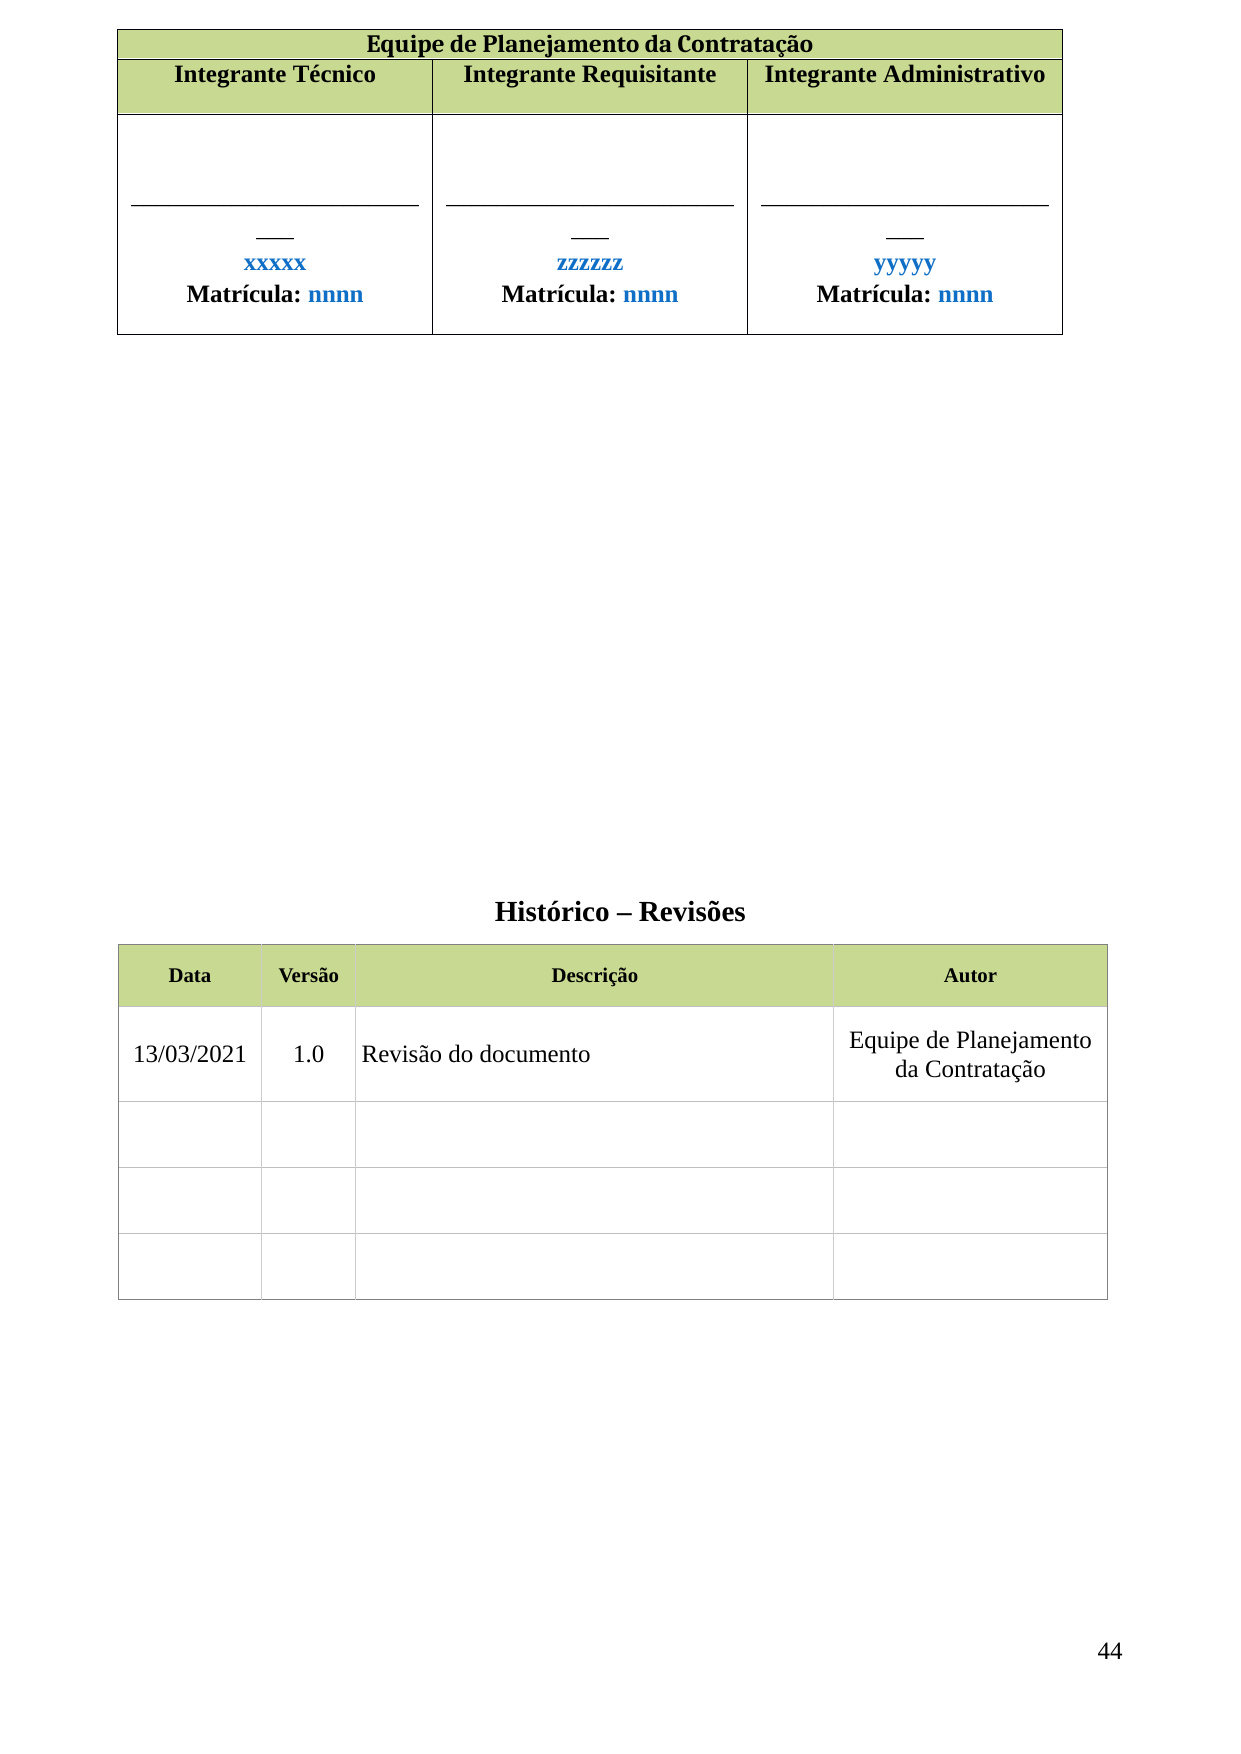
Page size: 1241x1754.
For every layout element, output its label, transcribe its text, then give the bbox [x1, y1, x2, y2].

table_cell 1.0 [262, 1007, 355, 1101]
table_cell __________________________ xxxxx Matrícula: nnnn [118, 115, 432, 333]
text Histórico – Revisões [118, 894, 1122, 927]
table_cell __________________________ yyyyy Matrícula: nnnn [748, 115, 1062, 333]
table_cell [119, 1168, 261, 1233]
table_cell [834, 1102, 1107, 1167]
table_header Equipe de Planejamento da Contratação [118, 30, 1062, 58]
table_cell [356, 1234, 833, 1299]
table_cell Revisão do documento [356, 1007, 833, 1101]
table_cell 13/03/2021 [119, 1007, 261, 1101]
table_header Descrição [356, 945, 833, 1006]
table_cell Integrante Administrativo [748, 60, 1062, 113]
table_cell Equipe de Planejamento da Contratação [834, 1007, 1107, 1101]
table_cell __________________________ zzzzzz Matrícula: nnnn [433, 115, 747, 333]
table_cell Integrante Técnico [118, 60, 432, 113]
table_cell [262, 1168, 355, 1233]
table_header Data [119, 945, 261, 1006]
table_cell [356, 1102, 833, 1167]
table_cell [262, 1102, 355, 1167]
table_header Autor [834, 945, 1107, 1006]
table_cell [356, 1168, 833, 1233]
table_header Versão [262, 945, 355, 1006]
table_cell [262, 1234, 355, 1299]
table_cell Integrante Requisitante [433, 60, 747, 113]
table_cell [119, 1102, 261, 1167]
table_cell [834, 1168, 1107, 1233]
table_cell [119, 1234, 261, 1299]
table_cell [834, 1234, 1107, 1299]
